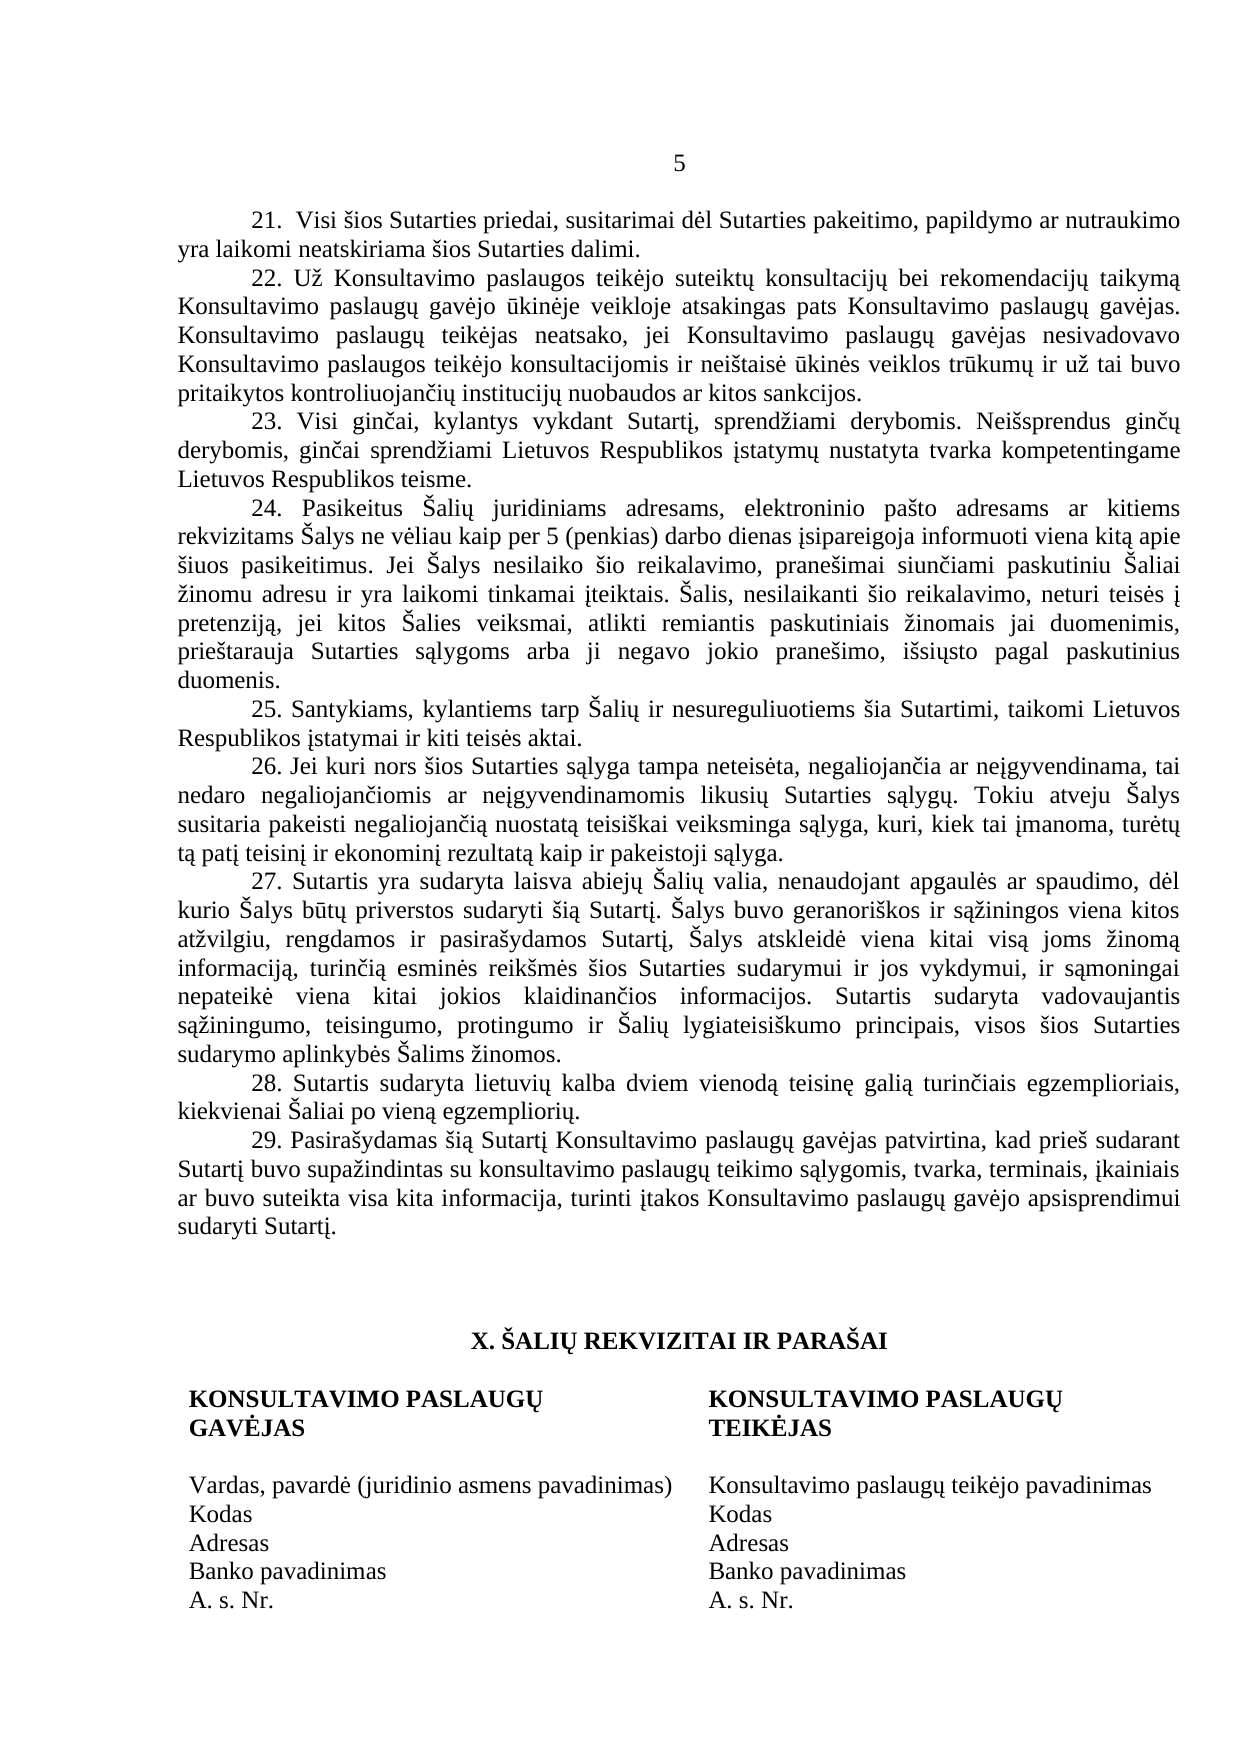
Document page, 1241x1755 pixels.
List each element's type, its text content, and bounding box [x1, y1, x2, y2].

text 29. Pasirašydamas šią Sutartį Konsultavimo paslaugų gavėjas patvirtina, kad prieš sudarant Sutartį buvo supažindintas su konsultavimo paslaugų teikimo sąlygomis, tvarka, terminais, įkainiais ar buvo suteikta visa kita informacija, turinti įtakos Konsultavimo paslaugų gavėjo apsisprendimui sudaryti Sutartį. [177, 1125, 1181, 1240]
text 27. Sutartis yra sudaryta laisva abiejų Šalių valia, nenaudojant apgaulės ar spaudimo, dėl kurio Šalys būtų priverstos sudaryti šią Sutartį. Šalys buvo geranoriškos ir sąžiningos viena kitos atžvilgiu, rengdamos ir pasirašydamos Sutartį, Šalys atskleidė viena kitai visą joms žinomą informaciją, turinčią esminės reikšmės šios Sutarties sudarymui ir jos vykdymui, ir sąmoningai nepateikė viena kitai jokios klaidinančios informacijos. Sutartis sudaryta vadovaujantis sąžiningumo, teisingumo, protingumo ir Šalių lygiateisiškumo principais, visos šios Sutarties sudarymo aplinkybės Šalims žinomos. [177, 866, 1181, 1068]
text 24. Pasikeitus Šalių juridiniams adresams, elektroninio pašto adresams ar kitiems rekvizitams Šalys ne vėliau kaip per 5 (penkias) darbo dienas įsipareigoja informuoti viena kitą apie šiuos pasikeitimus. Jei Šalys nesilaiko šio reikalavimo, pranešimai siunčiami paskutiniu Šaliai žinomu adresu ir yra laikomi tinkamai įteiktais. Šalis, nesilaikanti šio reikalavimo, neturi teisės į pretenziją, jei kitos Šalies veiksmai, atlikti remiantis paskutiniais žinomais jai duomenimis, prieštarauja Sutarties sąlygoms arba ji negavo jokio pranešimo, išsiųsto pagal paskutinius duomenis. [177, 493, 1181, 694]
text 25. Santykiams, kylantiems tarp Šalių ir nesureguliuotiems šia Sutartimi, taikomi Lietuvos Respublikos įstatymai ir kiti teisės aktai. [177, 694, 1181, 751]
text 22. Už Konsultavimo paslaugos teikėjo suteiktų konsultacijų bei rekomendacijų taikymą Konsultavimo paslaugų gavėjo ūkinėje veikloje atsakingas pats Konsultavimo paslaugų gavėjas. Konsultavimo paslaugų teikėjas neatsako, jei Konsultavimo paslaugų gavėjas nesivadovavo Konsultavimo paslaugos teikėjo konsultacijomis ir neištaisė ūkinės veiklos trūkumų ir už tai buvo pritaikytos kontroliuojančių institucijų nuobaudos ar kitos sankcijos. [177, 263, 1181, 406]
text 21. Visi šios Sutarties priedai, susitarimai dėl Sutarties pakeitimo, papildymo ar nutraukimo yra laikomi neatskiriama šios Sutarties dalimi. [177, 205, 1181, 263]
text 23. Visi ginčai, kylantys vykdant Sutartį, sprendžiami derybomis. Neišsprendus ginčų derybomis, ginčai sprendžiami Lietuvos Respublikos įstatymų nustatyta tvarka kompetentingame Lietuvos Respublikos teisme. [177, 406, 1181, 493]
table_header KONSULTAVIMO PASLAUGŲ GAVĖJAS Vardas, pavardė (juridinio asmens pavadinimas) Kodas Adresas Banko pavadinimas A. s. Nr. [177, 1384, 697, 1614]
table_header KONSULTAVIMO PASLAUGŲ TEIKĖJAS Konsultavimo paslaugų teikėjo pavadinimas Kodas Adresas Banko pavadinimas A. s. Nr. [697, 1384, 1181, 1614]
text 28. Sutartis sudaryta lietuvių kalba dviem vienodą teisinę galią turinčiais egzemplioriais, kiekvienai Šaliai po vieną egzempliorių. [177, 1068, 1181, 1125]
text 26. Jei kuri nors šios Sutarties sąlyga tampa neteisėta, negaliojančia ar neįgyvendinama, tai nedaro negaliojančiomis ar neįgyvendinamomis likusių Sutarties sąlygų. Tokiu atveju Šalys susitaria pakeisti negaliojančią nuostatą teisiškai veiksminga sąlyga, kuri, kiek tai įmanoma, turėtų tą patį teisinį ir ekonominį rezultatą kaip ir pakeistoji sąlyga. [177, 751, 1181, 866]
text X. ŠALIŲ REKVIZITAI IR PARAŠAI [177, 1326, 1181, 1355]
